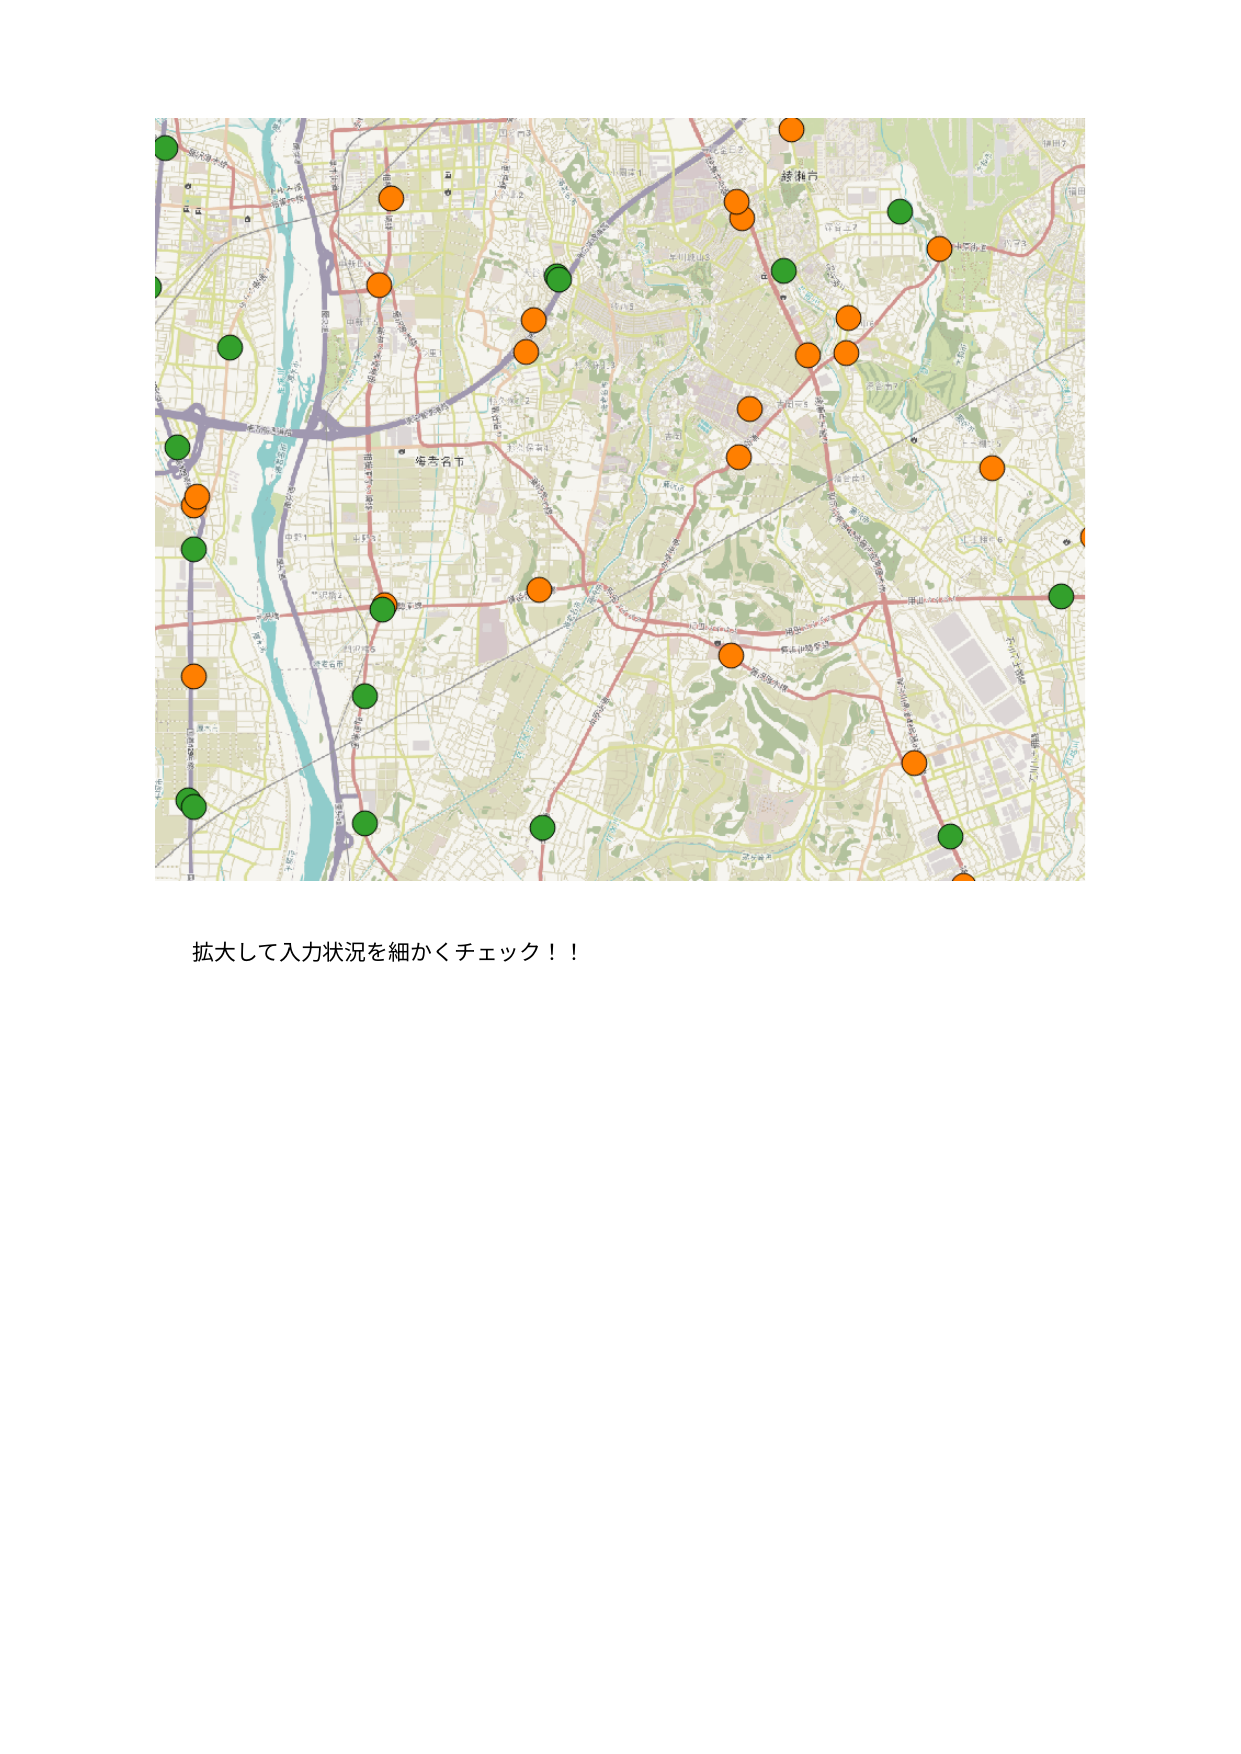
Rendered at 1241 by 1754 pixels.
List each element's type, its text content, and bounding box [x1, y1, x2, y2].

text 拡大して入力状況を細かくチェック！！ [192, 935, 1122, 967]
picture [155, 118, 1086, 881]
